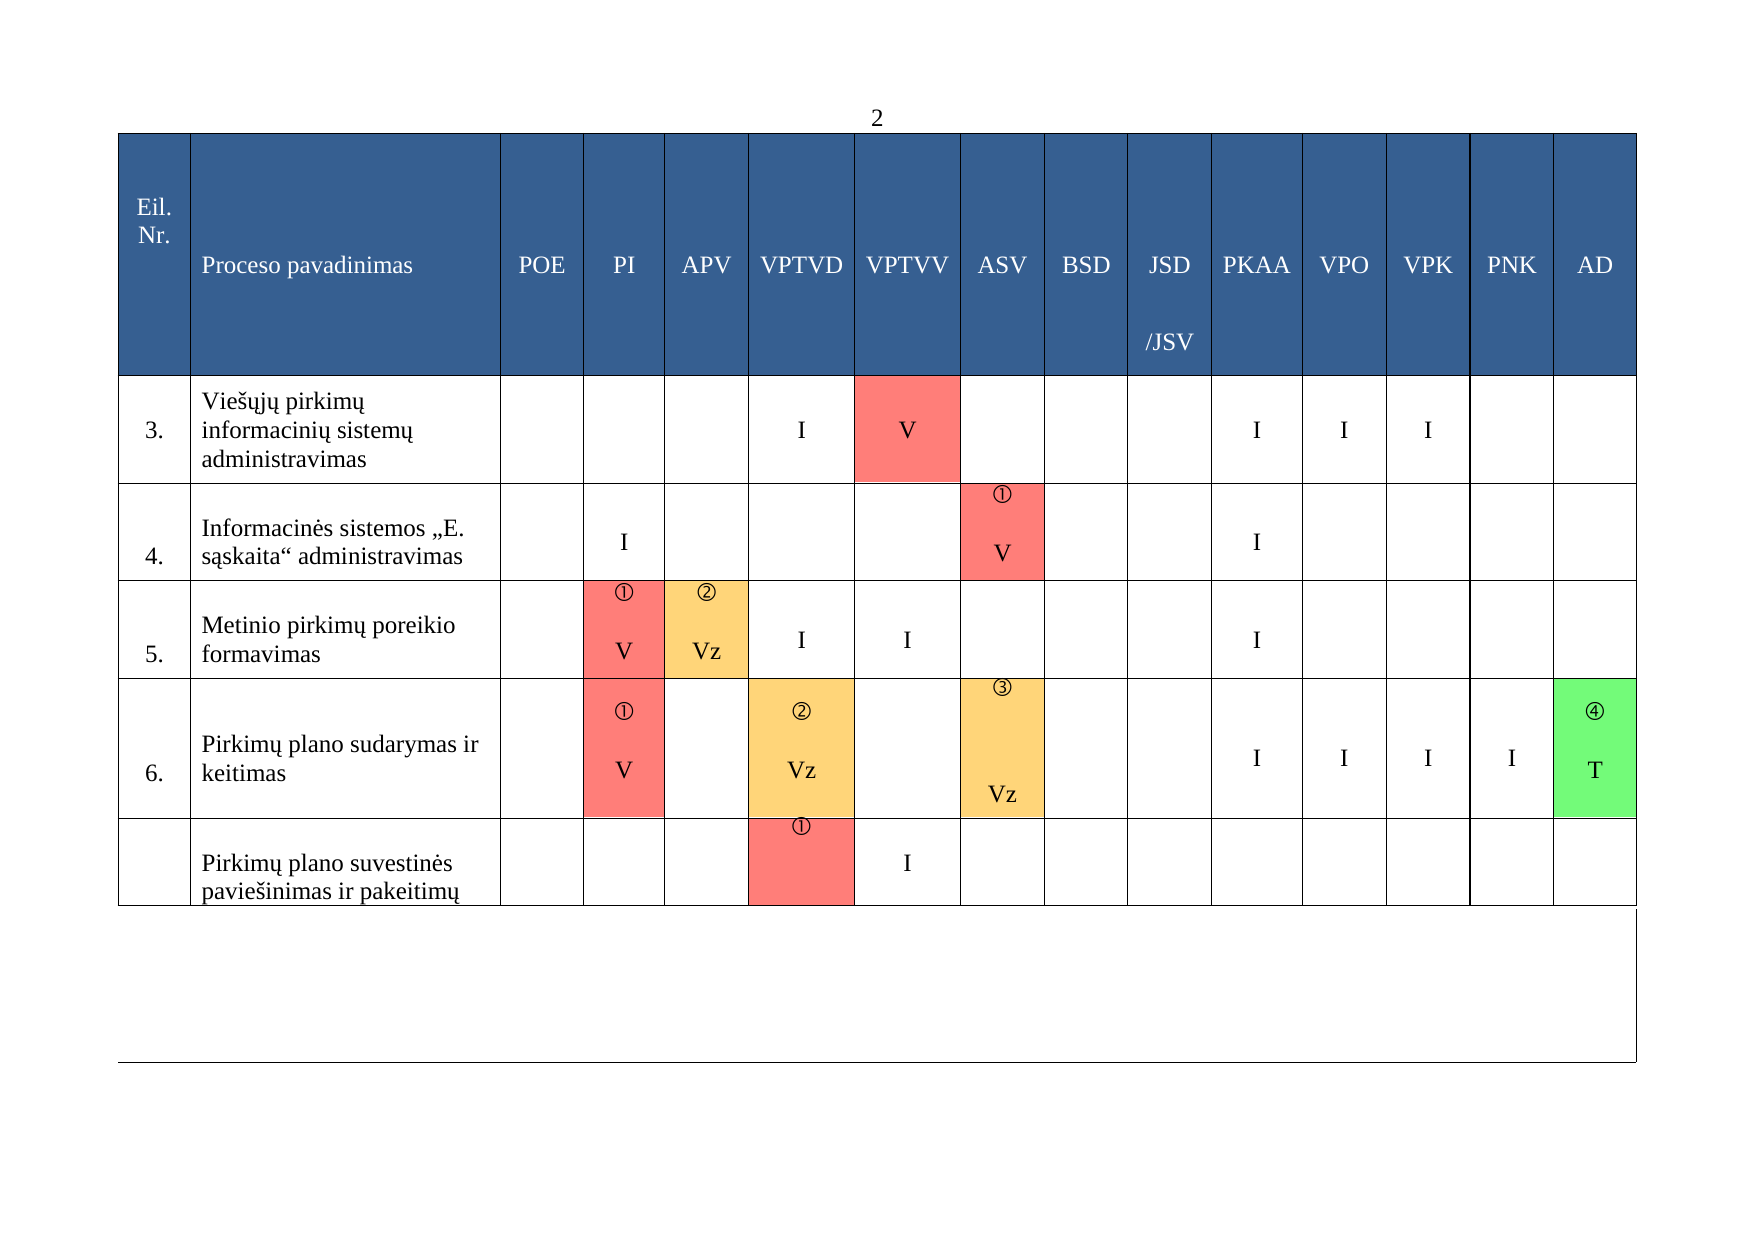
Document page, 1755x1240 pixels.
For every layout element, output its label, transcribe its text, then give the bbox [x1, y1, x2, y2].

table_header VPTVD [749, 134, 854, 375]
table_cell [119, 819, 190, 905]
table_cell [584, 819, 664, 905]
table_cell [584, 376, 664, 482]
table_cell I [855, 819, 960, 905]
table_cell 6. [119, 679, 190, 817]
table_cell [1045, 581, 1127, 678]
table_cell Informacinės sistemos „E. sąskaita“ administravimas [191, 484, 500, 580]
table_cell [1554, 581, 1636, 678]
table_cell I [1212, 484, 1302, 580]
table_cell [665, 819, 748, 905]
table_cell I [1212, 679, 1302, 817]
table_cell Metinio pirkimų poreikio formavimas [191, 581, 500, 678]
table_cell [1128, 376, 1211, 482]
table_cell [961, 581, 1044, 678]
table_cell  T [1554, 679, 1636, 817]
table_cell [665, 484, 748, 580]
table_header VPO [1303, 134, 1386, 375]
table_cell Pirkimų plano sudarymas ir keitimas [191, 679, 500, 817]
table_cell [665, 376, 748, 482]
table_header POE [501, 134, 583, 375]
table_cell I [1212, 581, 1302, 678]
table_cell [1303, 819, 1386, 905]
table_cell  V [584, 679, 664, 817]
table_header PNK [1471, 134, 1553, 375]
table_header PKAA [1212, 134, 1302, 375]
table_cell [855, 484, 960, 580]
table_cell 5. [119, 581, 190, 678]
table_cell [1554, 484, 1636, 580]
table_cell I [1303, 679, 1386, 817]
table_cell [961, 819, 1044, 905]
table_cell [1387, 819, 1469, 905]
table_cell  Vz [749, 679, 854, 817]
table_cell  V [584, 581, 664, 678]
table_cell Pirkimų plano suvestinės paviešinimas ir pakeitimų [191, 819, 500, 905]
table_header VPTVV [855, 134, 960, 375]
table_cell [1387, 484, 1469, 580]
table_cell V [855, 376, 960, 482]
table_cell [1045, 376, 1127, 482]
table_cell [1554, 376, 1636, 482]
table_header Eil. Nr. [119, 134, 190, 375]
table_cell I [1387, 376, 1469, 482]
table_cell [749, 484, 854, 580]
table_cell [1128, 581, 1211, 678]
table_cell I [1303, 376, 1386, 482]
table_cell [501, 484, 583, 580]
table_cell [1471, 376, 1553, 482]
table_header Proceso pavadinimas [191, 134, 500, 375]
table_cell [1128, 819, 1211, 905]
table_cell I [1212, 376, 1302, 482]
table_cell I [749, 581, 854, 678]
table_cell Viešųjų pirkimų informacinių sistemų administravimas [191, 376, 500, 482]
table_cell  Vz [665, 581, 748, 678]
table_cell [1045, 819, 1127, 905]
table_cell [1212, 819, 1302, 905]
table_cell [1387, 581, 1469, 678]
table_header PI [584, 134, 664, 375]
table_header VPK [1387, 134, 1469, 375]
table_cell I [749, 376, 854, 482]
table_cell [1554, 819, 1636, 905]
table_cell [501, 581, 583, 678]
table_cell [501, 376, 583, 482]
table_cell [1303, 484, 1386, 580]
table_cell [961, 376, 1044, 482]
table_cell [501, 819, 583, 905]
table_cell I [855, 581, 960, 678]
table_cell [1045, 679, 1127, 817]
table_cell  [749, 819, 854, 905]
table_header AD [1554, 134, 1636, 375]
table_header ASV [961, 134, 1044, 375]
table_cell I [584, 484, 664, 580]
table_cell [1128, 679, 1211, 817]
table_cell I [1387, 679, 1469, 817]
table_cell [1471, 484, 1553, 580]
table_cell [1045, 484, 1127, 580]
table_cell  V [961, 484, 1044, 580]
table_header BSD [1045, 134, 1127, 375]
table_cell 3. [119, 376, 190, 482]
table_cell [1471, 581, 1553, 678]
table_header JSD /JSV [1128, 134, 1211, 375]
table_cell 4. [119, 484, 190, 580]
table_cell I [1471, 679, 1553, 817]
table_cell  Vz [961, 679, 1044, 817]
table_header APV [665, 134, 748, 375]
table_cell [1128, 484, 1211, 580]
table_cell [1471, 819, 1553, 905]
table_cell [501, 679, 583, 817]
table_cell [855, 679, 960, 817]
table_cell [665, 679, 748, 817]
table_cell [1303, 581, 1386, 678]
